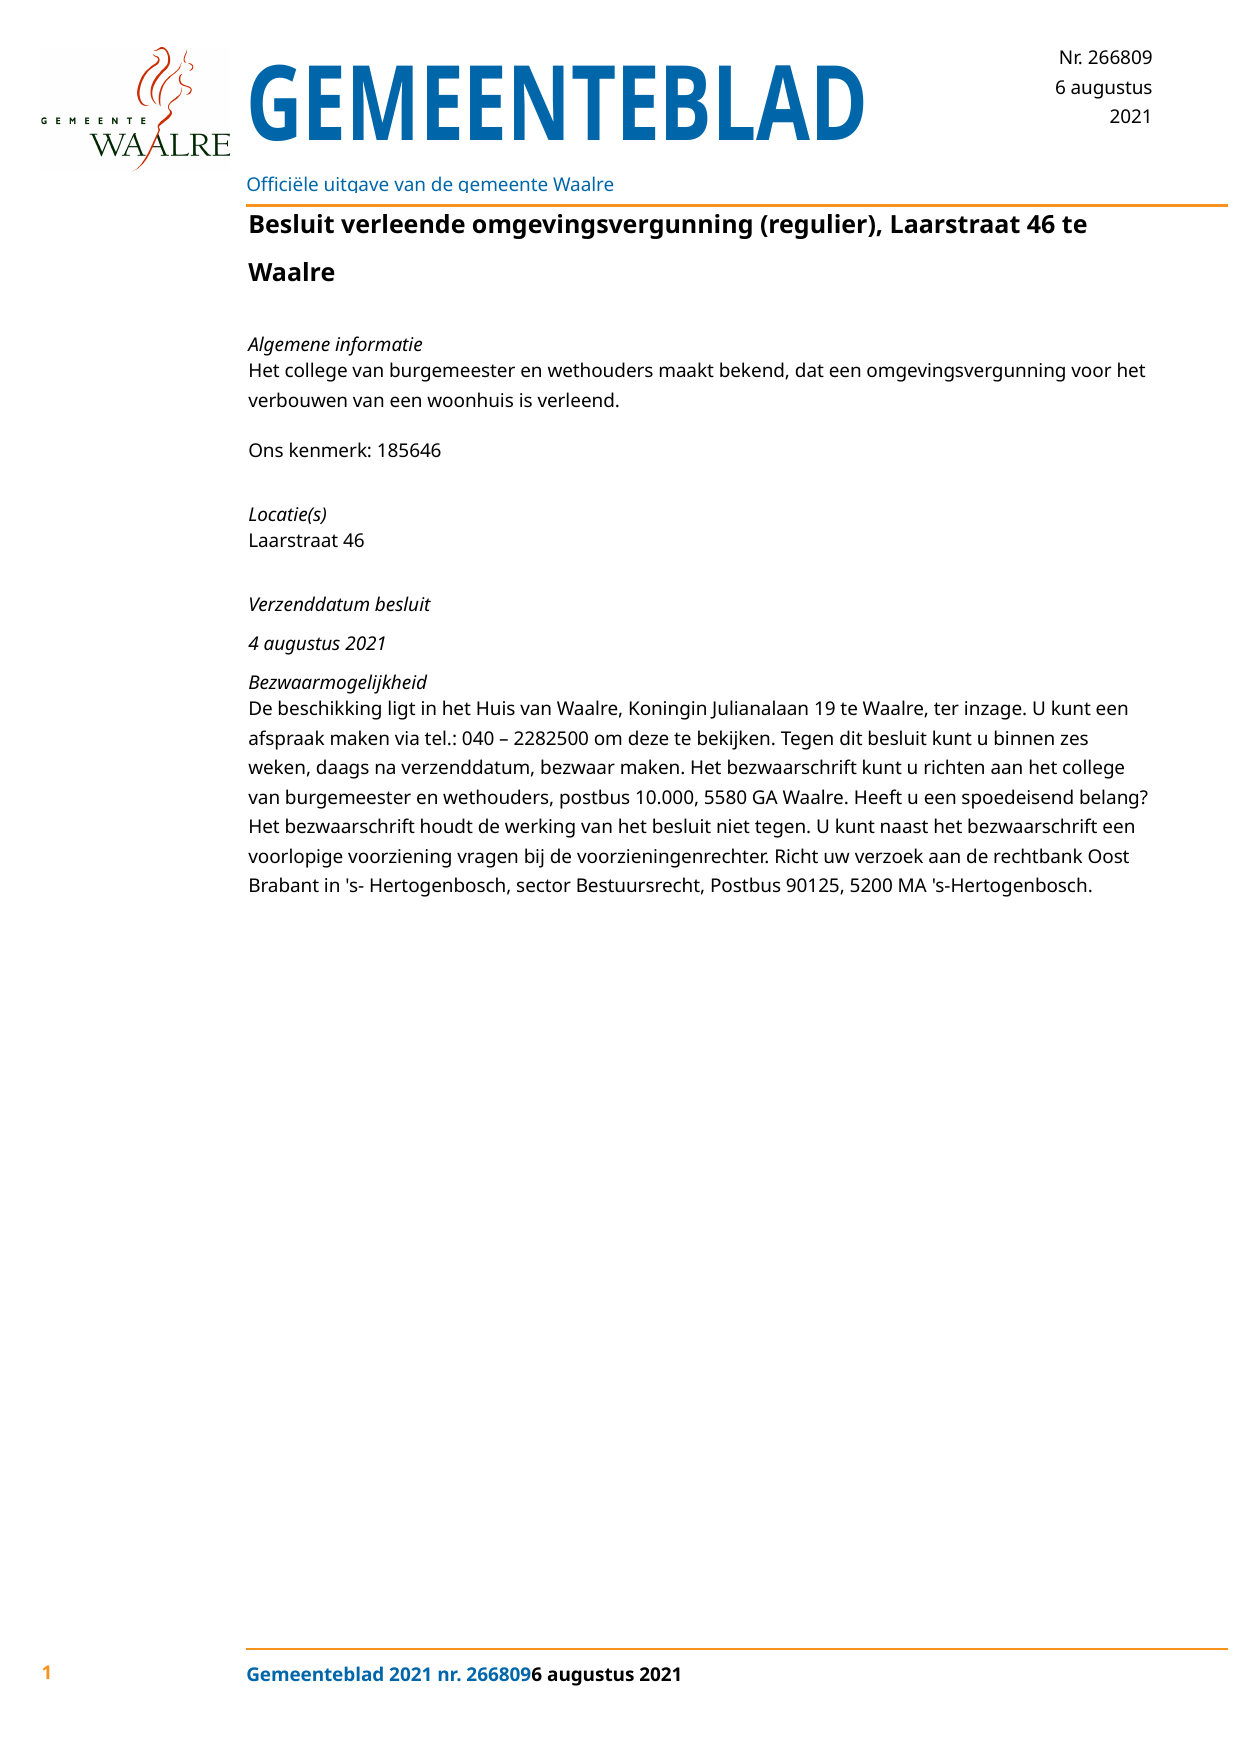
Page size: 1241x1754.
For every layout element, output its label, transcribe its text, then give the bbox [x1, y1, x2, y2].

text Het college van burgemeester en wethouders maakt bekend, dat een omgevingsvergunning voor het verbouwen van een woonhuis is verleend. [248, 357, 1152, 412]
text Bezwaarmogelijkheid [248, 669, 1152, 695]
text De beschikking ligt in het Huis van Waalre, Koningin Julianalaan 19 te Waalre, ter inzage. U kunt een afspraak maken via tel.: 040 – 2282500 om deze te bekijken. Tegen dit besluit kunt u binnen zes weken, daags na verzenddatum, bezwaar maken. Het bezwaarschrift kunt u richten aan het college van burgemeester en wethouders, postbus 10.000, 5580 GA Waalre. Heeft u een spoedeisend belang? Het bezwaarschrift houdt de werking van het besluit niet tegen. U kunt naast het bezwaarschrift een voorlopige voorziening vragen bij de voorzieningenrechter. Richt uw verzoek aan de rechtbank Oost Brabant in 's- Hertogenbosch, sector Bestuursrecht, Postbus 90125, 5200 MA 's-Hertogenbosch. [248, 695, 1152, 898]
text Laarstraat 46 [248, 527, 1152, 553]
text Locatie(s) [248, 501, 1152, 527]
text 4 augustus 2021 [248, 630, 1152, 656]
text Verzenddatum besluit [248, 591, 1152, 617]
text Ons kenmerk: 185646 [248, 437, 1152, 463]
text Algemene informatie [248, 331, 1152, 357]
text Besluit verleende omgevingsvergunning (regulier), Laarstraat 46 te Waalre [248, 207, 1152, 288]
picture [41, 47, 231, 172]
